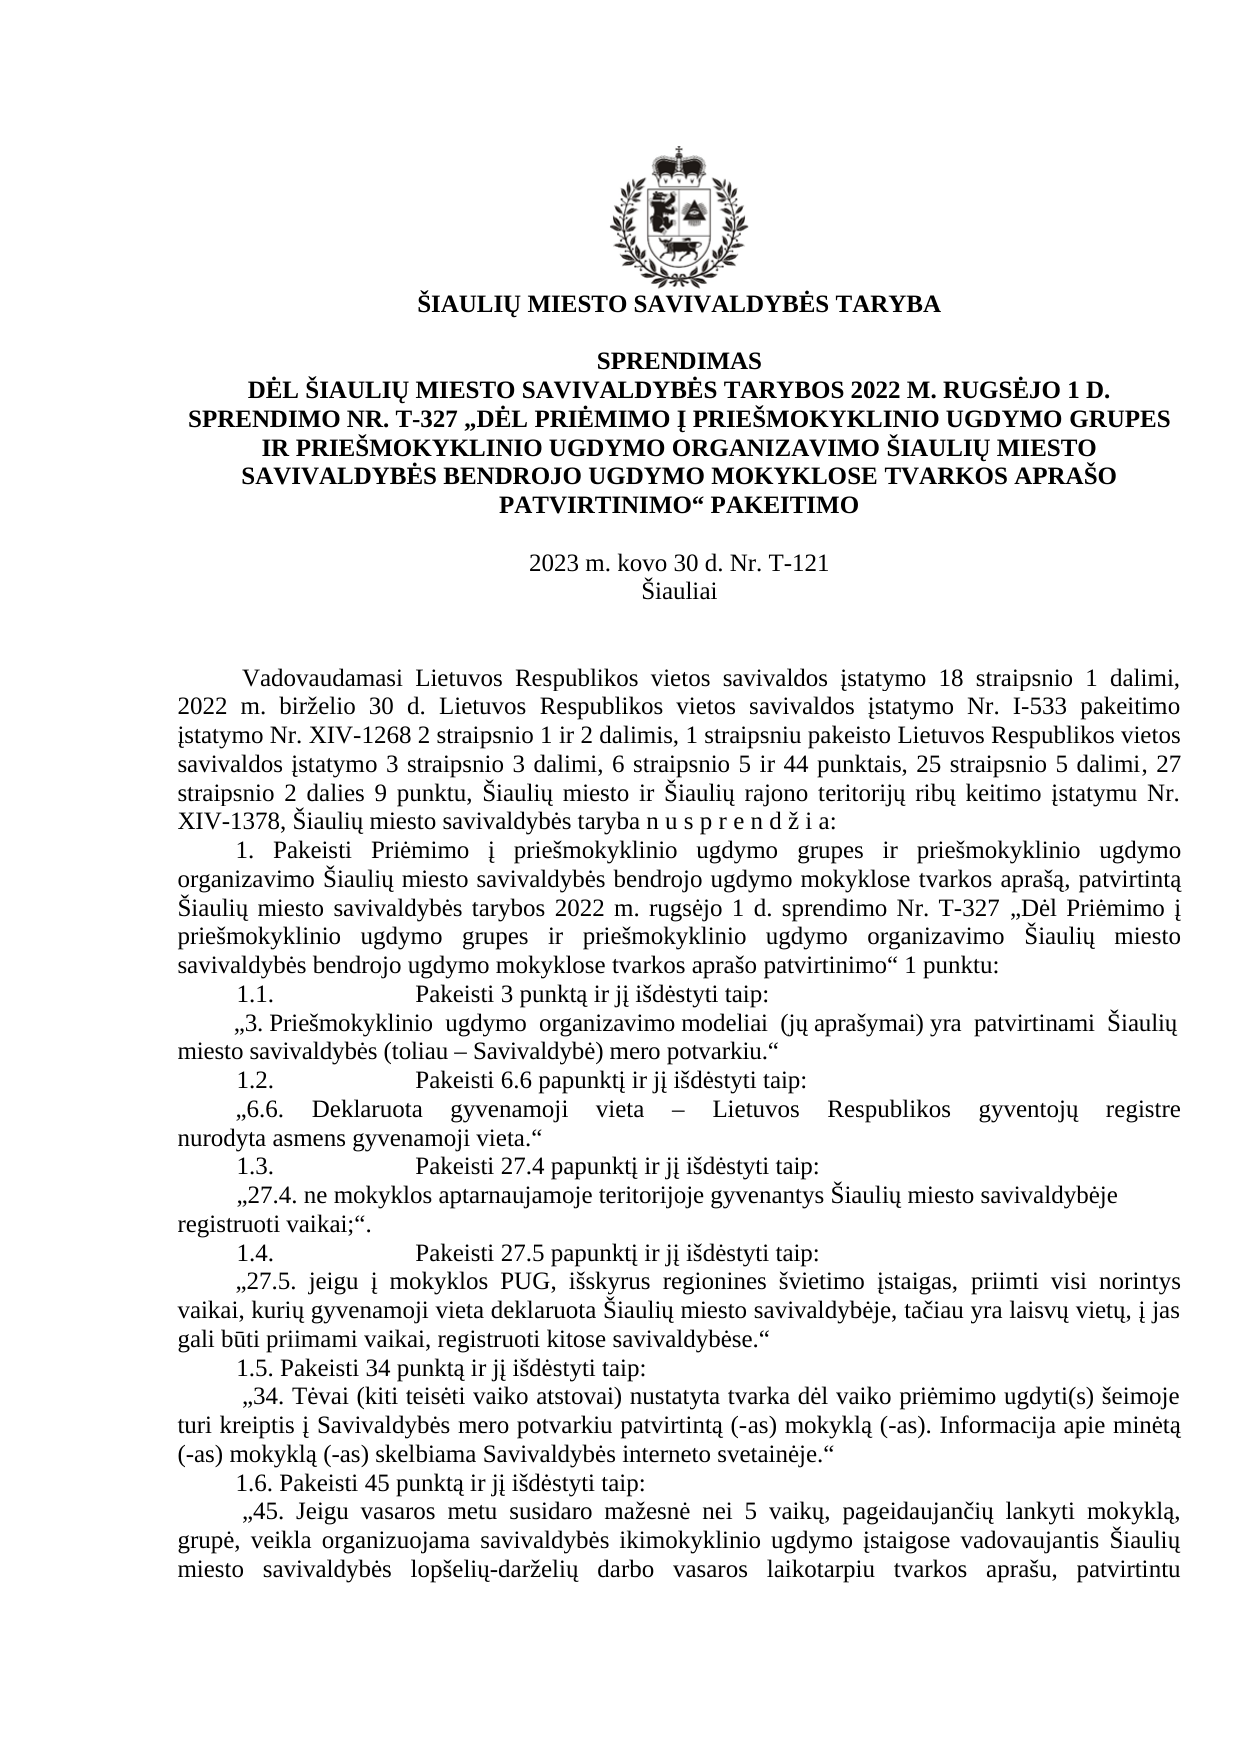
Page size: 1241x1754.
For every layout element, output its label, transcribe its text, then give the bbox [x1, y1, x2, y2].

text 1.5. Pakeisti 34 punktą ir jį išdėstyti taip: [177, 1353, 1181, 1381]
text miesto savivaldybės (toliau – Savivaldybė) mero potvarkiu.“ [177, 1036, 1181, 1065]
text Vadovaudamasi Lietuvos Respublikos vietos savivaldos įstatymo 18 straipsnio 1 dalimi, 2022 m. birželio 30 d. Lietuvos Respublikos vietos savivaldos įstatymo Nr. I-533 pakeitimo įstatymo Nr. XIV-1268 2 straipsnio 1 ir 2 dalimis, 1 straipsniu pakeisto Lietuvos Respublikos vietos savivaldos įstatymo 3 straipsnio 3 dalimi, 6 straipsnio 5 ir 44 punktais, 25 straipsnio 5 dalimi, 27 straipsnio 2 dalies 9 punktu, Šiaulių miesto ir Šiaulių rajono teritorijų ribų keitimo įstatymu Nr. XIV-1378, Šiaulių miesto savivaldybės taryba n u s p r e n d ž i a: [177, 663, 1181, 835]
text 1.4. Pakeisti 27.5 papunktį ir jį išdėstyti taip: [236, 1238, 1181, 1266]
text registruoti vaikai;“. [177, 1209, 1181, 1238]
text „6.6. Deklaruota gyvenamoji vieta – Lietuvos Respublikos gyventojų registre nurodyta asmens gyvenamoji vieta.“ [177, 1094, 1181, 1151]
text Šiauliai [177, 576, 1181, 605]
text „27.4. ne mokyklos aptarnaujamoje teritorijoje gyvenantys Šiaulių miesto savivaldybėje [236, 1180, 1181, 1209]
text SPRENDIMAS [177, 346, 1181, 375]
text dėl ŠIAULIŲ MIESTO SAVIVALDYBĖS TARYBOS 2022 M. RUGSĖJO 1 D. SPRENDIMO NR. T-327 „DĖL PRIĖMIMO Į PRIEŠMOKYKLINIO UGDYMO GRUPES IR PRIEŠMOKYKLINIO UGDYMO ORGANIZAVIMO ŠIAULIŲ MIESTO SAVIVALDYBĖS BENDROJO UGDYMO MOKYKLOSE TVARKOS APRAŠO patvirtinimo“ PAKEITIMO [177, 375, 1181, 519]
text 1. Pakeisti Priėmimo į priešmokyklinio ugdymo grupes ir priešmokyklinio ugdymo organizavimo Šiaulių miesto savivaldybės bendrojo ugdymo mokyklose tvarkos aprašą, patvirtintą Šiaulių miesto savivaldybės tarybos 2022 m. rugsėjo 1 d. sprendimo Nr. T-327 „Dėl Priėmimo į priešmokyklinio ugdymo grupes ir priešmokyklinio ugdymo organizavimo Šiaulių miesto savivaldybės bendrojo ugdymo mokyklose tvarkos aprašo patvirtinimo“ 1 punktu: [177, 835, 1181, 979]
text 1.6. Pakeisti 45 punktą ir jį išdėstyti taip: [177, 1468, 1181, 1496]
text 2023 m. kovo 30 d. Nr. T-121 [177, 548, 1181, 576]
text „45. Jeigu vasaros metu susidaro mažesnė nei 5 vaikų, pageidaujančių lankyti mokyklą, grupė, veikla organizuojama savivaldybės ikimokyklinio ugdymo įstaigose vadovaujantis Šiaulių miesto savivaldybės lopšelių-darželių darbo vasaros laikotarpiu tvarkos aprašu, patvirtintu [177, 1496, 1181, 1583]
text 1.2. Pakeisti 6.6 papunktį ir jį išdėstyti taip: [236, 1065, 1181, 1094]
text 1.1. Pakeisti 3 punktą ir jį išdėstyti taip: [236, 979, 1181, 1008]
text „34. Tėvai (kiti teisėti vaiko atstovai) nustatyta tvarka dėl vaiko priėmimo ugdyti(s) šeimoje turi kreiptis į Savivaldybės mero potvarkiu patvirtintą (-as) mokyklą (-as). Informacija apie minėtą (-as) mokyklą (-as) skelbiama Savivaldybės interneto svetainėje.“ [177, 1381, 1181, 1468]
text „27.5. jeigu į mokyklos PUG, išskyrus regionines švietimo įstaigas, priimti visi norintys vaikai, kurių gyvenamoji vieta deklaruota Šiaulių miesto savivaldybėje, tačiau yra laisvų vietų, į jas gali būti priimami vaikai, registruoti kitose savivaldybėse.“ [177, 1266, 1181, 1353]
text „3. Priešmokyklinio ugdymo organizavimo modeliai (jų aprašymai) yra patvirtinami Šiaulių [233, 1008, 1181, 1036]
text Šiaulių miesto savivaldybės taryba [177, 289, 1181, 318]
text 1.3. Pakeisti 27.4 papunktį ir jį išdėstyti taip: [236, 1151, 1181, 1180]
